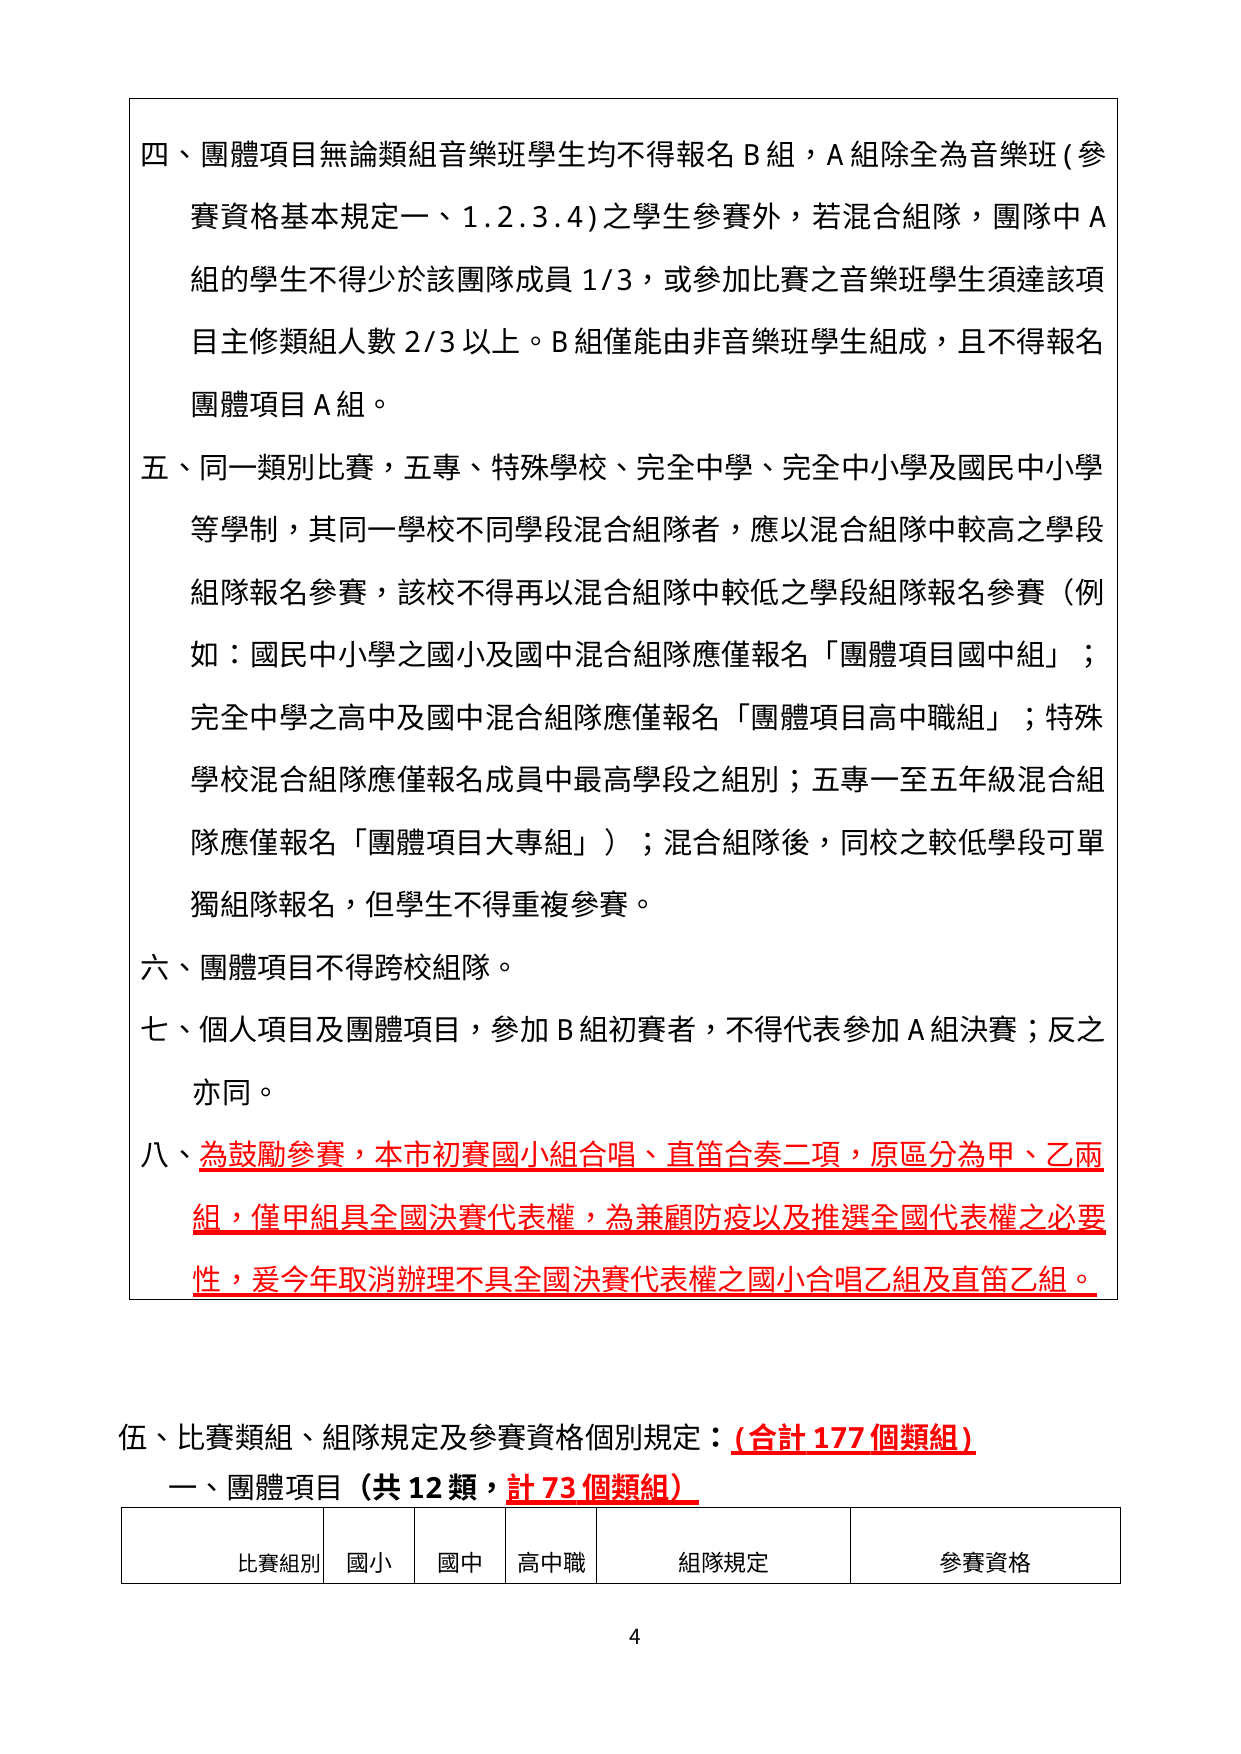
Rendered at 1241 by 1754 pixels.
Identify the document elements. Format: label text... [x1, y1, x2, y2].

text 一、團體項目（共12類，計73個類組） [168, 1464, 1152, 1507]
text 伍、比賽類組、組隊規定及參賽資格個別規定：(合計177個類組) [118, 1414, 1152, 1457]
table_header 國小 [324, 1508, 414, 1583]
table_header 國中 [415, 1508, 505, 1583]
table_header 參賽資格 [851, 1508, 1120, 1583]
table_header 比賽組別 [122, 1508, 323, 1583]
table_header 高中職 [506, 1508, 596, 1583]
table_header 組隊規定 [597, 1508, 850, 1583]
table_cell 四、團體項目無論類組音樂班學生均不得報名B組，A組除全為音樂班(參賽資格基本規定一、1.2.3.4)之學生參賽外，若混合組隊，團隊中A組的學生不得少於該團隊成員1/3，或參加比賽之音樂班學生須達該項目主修類組人數2/3以上。B組僅能由非音樂班學生組成，且不得報名團體項目A組。 五、同一類別比賽，五專、特殊學校、完全中學、完全中小學及國民中小學等學制，其同一學校不同學段混合組隊者，應以混合組隊中較高之學段組隊報名參賽，該校不得再以混合組隊中較低之學段組隊報名參賽（例如：國民中小學之國小及國中混合組隊應僅報名「團體項目國中組」；完全中學之高中及國中混合組隊應僅報名「團體項目高中職組」；特殊學校混合組隊應僅報名成員中最高學段之組別；五專一至五年級混合組隊應僅報名「團體項目大專組」）；混合組隊後，同校之較低學段可單獨組隊報名，但學生不得重複參賽。 六、團體項目不得跨校組隊。 七、個人項目及團體項目，參加B組初賽者，不得代表參加A組決賽；反之亦同。 八、為鼓勵參賽，本市初賽國小組合唱、直笛合奏二項，原區分為甲、乙兩組，僅甲組具全國決賽代表權，為兼顧防疫以及推選全國代表權之必要性，爰今年取消辦理不具全國決賽代表權之國小合唱乙組及直笛乙組。 [130, 99, 1117, 1299]
